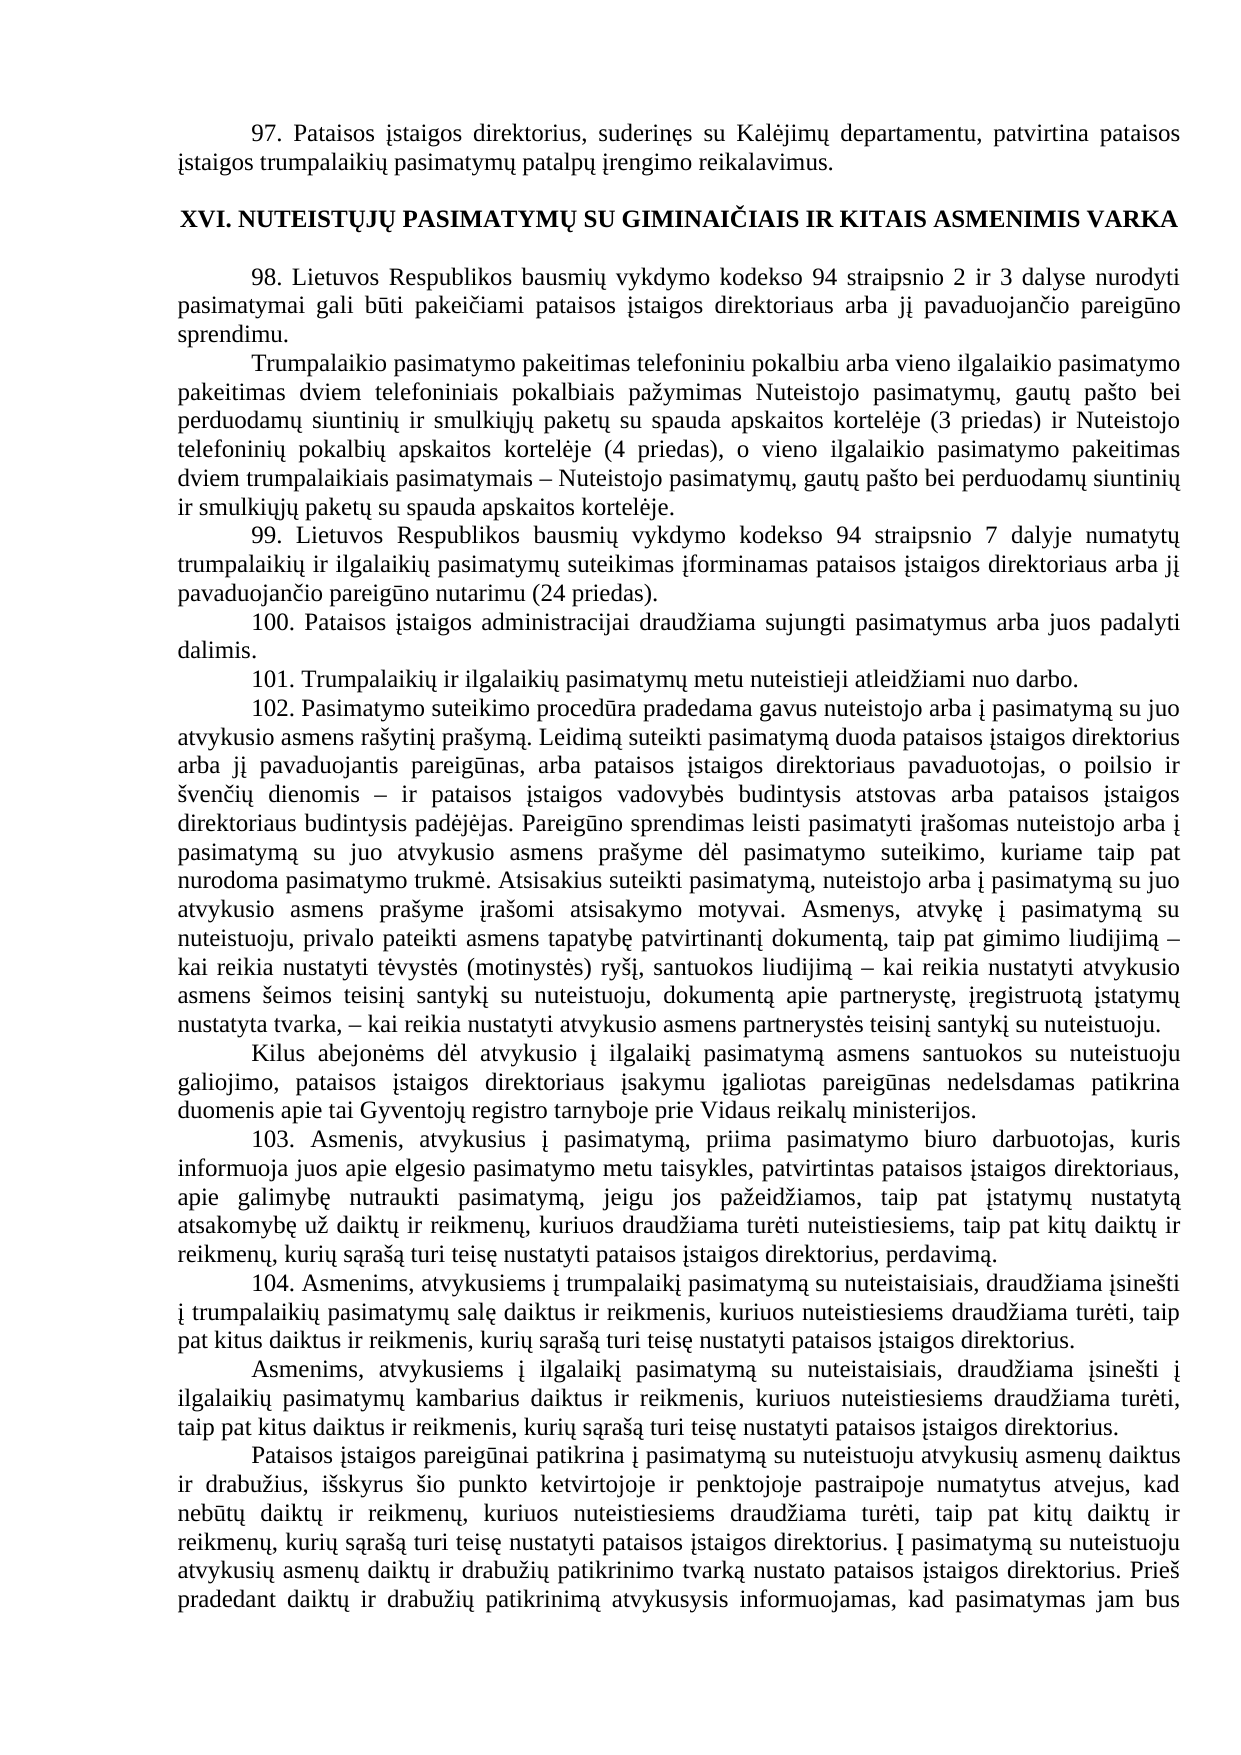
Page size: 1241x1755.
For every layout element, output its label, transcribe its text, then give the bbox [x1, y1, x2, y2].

text 104. Asmenims, atvykusiems į trumpalaikį pasimatymą su nuteistaisiais, draudžiama įsinešti į trumpalaikių pasimatymų salę daiktus ir reikmenis, kuriuos nuteistiesiems draudžiama turėti, taip pat kitus daiktus ir reikmenis, kurių sąrašą turi teisę nustatyti pataisos įstaigos direktorius. [177, 1268, 1181, 1354]
text Trumpalaikio pasimatymo pakeitimas telefoniniu pokalbiu arba vieno ilgalaikio pasimatymo pakeitimas dviem telefoniniais pokalbiais pažymimas Nuteistojo pasimatymų, gautų pašto bei perduodamų siuntinių ir smulkiųjų paketų su spauda apskaitos kortelėje (3 priedas) ir Nuteistojo telefoninių pokalbių apskaitos kortelėje (4 priedas), o vieno ilgalaikio pasimatymo pakeitimas dviem trumpalaikiais pasimatymais – Nuteistojo pasimatymų, gautų pašto bei perduodamų siuntinių ir smulkiųjų paketų su spauda apskaitos kortelėje. [177, 348, 1181, 521]
text Pataisos įstaigos pareigūnai patikrina į pasimatymą su nuteistuoju atvykusių asmenų daiktus ir drabužius, išskyrus šio punkto ketvirtojoje ir penktojoje pastraipoje numatytus atvejus, kad nebūtų daiktų ir reikmenų, kuriuos nuteistiesiems draudžiama turėti, taip pat kitų daiktų ir reikmenų, kurių sąrašą turi teisę nustatyti pataisos įstaigos direktorius. Į pasimatymą su nuteistuoju atvykusių asmenų daiktų ir drabužių patikrinimo tvarką nustato pataisos įstaigos direktorius. Prieš pradedant daiktų ir drabužių patikrinimą atvykusysis informuojamas, kad pasimatymas jam bus [177, 1441, 1181, 1613]
text 102. Pasimatymo suteikimo procedūra pradedama gavus nuteistojo arba į pasimatymą su juo atvykusio asmens rašytinį prašymą. Leidimą suteikti pasimatymą duoda pataisos įstaigos direktorius arba jį pavaduojantis pareigūnas, arba pataisos įstaigos direktoriaus pavaduotojas, o poilsio ir švenčių dienomis – ir pataisos įstaigos vadovybės budintysis atstovas arba pataisos įstaigos direktoriaus budintysis padėjėjas. Pareigūno sprendimas leisti pasimatyti įrašomas nuteistojo arba į pasimatymą su juo atvykusio asmens prašyme dėl pasimatymo suteikimo, kuriame taip pat nurodoma pasimatymo trukmė. Atsisakius suteikti pasimatymą, nuteistojo arba į pasimatymą su juo atvykusio asmens prašyme įrašomi atsisakymo motyvai. Asmenys, atvykę į pasimatymą su nuteistuoju, privalo pateikti asmens tapatybę patvirtinantį dokumentą, taip pat gimimo liudijimą – kai reikia nustatyti tėvystės (motinystės) ryšį, santuokos liudijimą – kai reikia nustatyti atvykusio asmens šeimos teisinį santykį su nuteistuoju, dokumentą apie partnerystę, įregistruotą įstatymų nustatyta tvarka, – kai reikia nustatyti atvykusio asmens partnerystės teisinį santykį su nuteistuoju. [177, 693, 1181, 1038]
text 100. Pataisos įstaigos administracijai draudžiama sujungti pasimatymus arba juos padalyti dalimis. [177, 607, 1181, 664]
text Kilus abejonėms dėl atvykusio į ilgalaikį pasimatymą asmens santuokos su nuteistuoju galiojimo, pataisos įstaigos direktoriaus įsakymu įgaliotas pareigūnas nedelsdamas patikrina duomenis apie tai Gyventojų registro tarnyboje prie Vidaus reikalų ministerijos. [177, 1038, 1181, 1124]
text XVI. NUTEISTŲJŲ PASIMATYMŲ SU GIMINAIČIAIS IR KITAIS ASMENIMIS VARKA [177, 204, 1181, 233]
text Asmenims, atvykusiems į ilgalaikį pasimatymą su nuteistaisiais, draudžiama įsinešti į ilgalaikių pasimatymų kambarius daiktus ir reikmenis, kuriuos nuteistiesiems draudžiama turėti, taip pat kitus daiktus ir reikmenis, kurių sąrašą turi teisę nustatyti pataisos įstaigos direktorius. [177, 1354, 1181, 1441]
text 99. Lietuvos Respublikos bausmių vykdymo kodekso 94 straipsnio 7 dalyje numatytų trumpalaikių ir ilgalaikių pasimatymų suteikimas įforminamas pataisos įstaigos direktoriaus arba jį pavaduojančio pareigūno nutarimu (24 priedas). [177, 521, 1181, 607]
text 97. Pataisos įstaigos direktorius, suderinęs su Kalėjimų departamentu, patvirtina pataisos įstaigos trumpalaikių pasimatymų patalpų įrengimo reikalavimus. [177, 118, 1181, 176]
text 103. Asmenis, atvykusius į pasimatymą, priima pasimatymo biuro darbuotojas, kuris informuoja juos apie elgesio pasimatymo metu taisykles, patvirtintas pataisos įstaigos direktoriaus, apie galimybę nutraukti pasimatymą, jeigu jos pažeidžiamos, taip pat įstatymų nustatytą atsakomybę už daiktų ir reikmenų, kuriuos draudžiama turėti nuteistiesiems, taip pat kitų daiktų ir reikmenų, kurių sąrašą turi teisę nustatyti pataisos įstaigos direktorius, perdavimą. [177, 1124, 1181, 1268]
text 98. Lietuvos Respublikos bausmių vykdymo kodekso 94 straipsnio 2 ir 3 dalyse nurodyti pasimatymai gali būti pakeičiami pataisos įstaigos direktoriaus arba jį pavaduojančio pareigūno sprendimu. [177, 262, 1181, 348]
text 101. Trumpalaikių ir ilgalaikių pasimatymų metu nuteistieji atleidžiami nuo darbo. [177, 664, 1181, 693]
